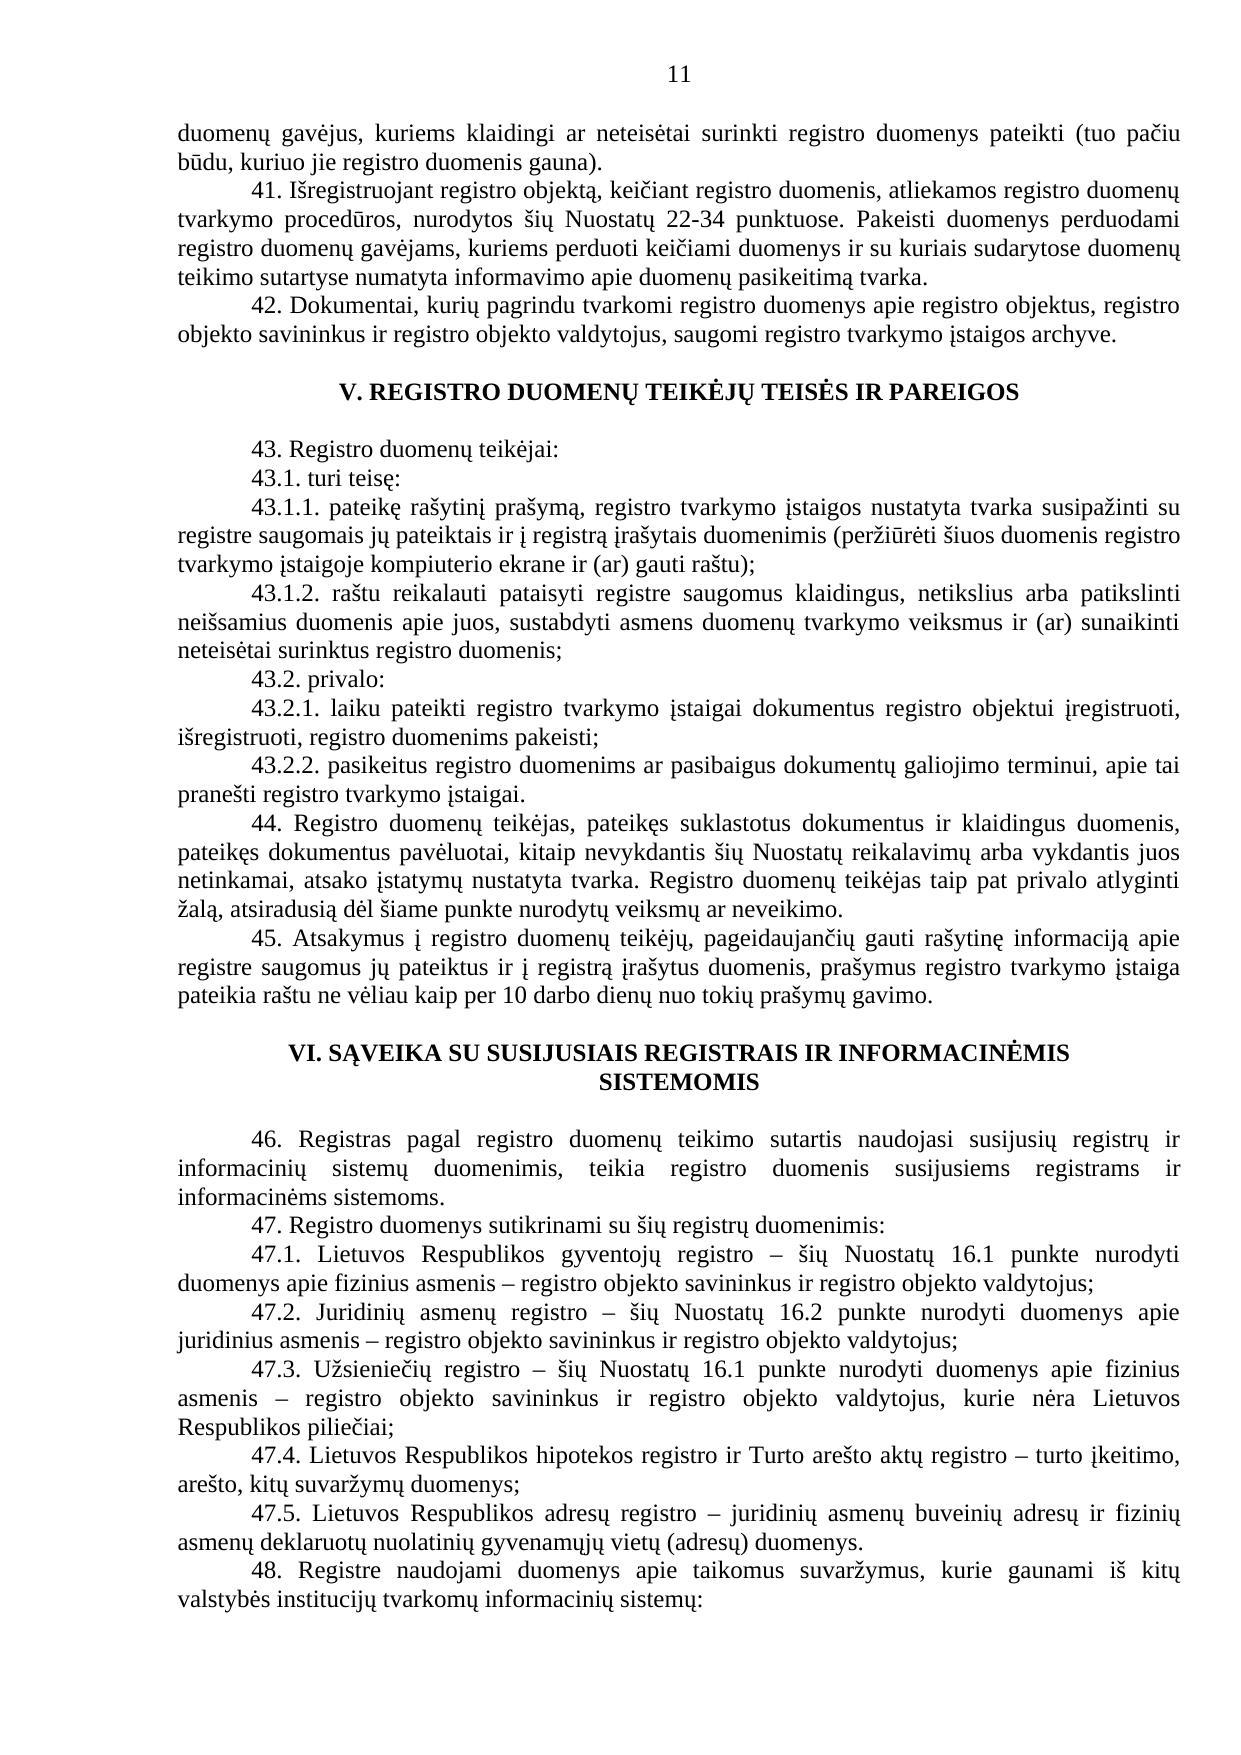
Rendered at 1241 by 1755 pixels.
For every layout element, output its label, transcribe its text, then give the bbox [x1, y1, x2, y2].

text 43. Registro duomenų teikėjai: [177, 434, 1181, 463]
text 47.2. Juridinių asmenų registro – šių Nuostatų 16.2 punkte nurodyti duomenys apie juridinius asmenis – registro objekto savininkus ir registro objekto valdytojus; [177, 1297, 1181, 1354]
text 42. Dokumentai, kurių pagrindu tvarkomi registro duomenys apie registro objektus, registro objekto savininkus ir registro objekto valdytojus, saugomi registro tvarkymo įstaigos archyve. [177, 291, 1181, 348]
text 47.1. Lietuvos Respublikos gyventojų registro – šių Nuostatų 16.1 punkte nurodyti duomenys apie fizinius asmenis – registro objekto savininkus ir registro objekto valdytojus; [177, 1239, 1181, 1297]
text SISTEMOMIS [177, 1067, 1181, 1096]
text VI. SĄVEIKA SU SUSIJUSIAIS REGISTRAIS IR INFORMACINĖMIS [177, 1038, 1181, 1067]
text 47.4. Lietuvos Respublikos hipotekos registro ir Turto arešto aktų registro – turto įkeitimo, arešto, kitų suvaržymų duomenys; [177, 1441, 1181, 1498]
text V. REGISTRO DUOMENŲ TEIKĖJŲ TEISĖS IR PAREIGOS [177, 377, 1181, 406]
text 46. Registras pagal registro duomenų teikimo sutartis naudojasi susijusių registrų ir informacinių sistemų duomenimis, teikia registro duomenis susijusiems registrams ir informacinėms sistemoms. [177, 1124, 1181, 1211]
text 47.3. Užsieniečių registro – šių Nuostatų 16.1 punkte nurodyti duomenys apie fizinius asmenis – registro objekto savininkus ir registro objekto valdytojus, kurie nėra Lietuvos Respublikos piliečiai; [177, 1354, 1181, 1441]
text 43.2.2. pasikeitus registro duomenims ar pasibaigus dokumentų galiojimo terminui, apie tai pranešti registro tvarkymo įstaigai. [177, 751, 1181, 808]
text 43.1. turi teisę: [177, 463, 1181, 492]
text 43.1.1. pateikę rašytinį prašymą, registro tvarkymo įstaigos nustatyta tvarka susipažinti su registre saugomais jų pateiktais ir į registrą įrašytais duomenimis (peržiūrėti šiuos duomenis registro tvarkymo įstaigoje kompiuterio ekrane ir (ar) gauti raštu); [177, 492, 1181, 578]
text 48. Registre naudojami duomenys apie taikomus suvaržymus, kurie gaunami iš kitų valstybės institucijų tvarkomų informacinių sistemų: [177, 1556, 1181, 1613]
text duomenų gavėjus, kuriems klaidingi ar neteisėtai surinkti registro duomenys pateikti (tuo pačiu būdu, kuriuo jie registro duomenis gauna). [177, 118, 1181, 176]
text 43.2.1. laiku pateikti registro tvarkymo įstaigai dokumentus registro objektui įregistruoti, išregistruoti, registro duomenims pakeisti; [177, 693, 1181, 751]
text 43.2. privalo: [177, 664, 1181, 693]
text 44. Registro duomenų teikėjas, pateikęs suklastotus dokumentus ir klaidingus duomenis, pateikęs dokumentus pavėluotai, kitaip nevykdantis šių Nuostatų reikalavimų arba vykdantis juos netinkamai, atsako įstatymų nustatyta tvarka. Registro duomenų teikėjas taip pat privalo atlyginti žalą, atsiradusią dėl šiame punkte nurodytų veiksmų ar neveikimo. [177, 808, 1181, 923]
text 43.1.2. raštu reikalauti pataisyti registre saugomus klaidingus, netikslius arba patikslinti neišsamius duomenis apie juos, sustabdyti asmens duomenų tvarkymo veiksmus ir (ar) sunaikinti neteisėtai surinktus registro duomenis; [177, 578, 1181, 664]
text 47. Registro duomenys sutikrinami su šių registrų duomenimis: [177, 1211, 1181, 1239]
text 41. Išregistruojant registro objektą, keičiant registro duomenis, atliekamos registro duomenų tvarkymo procedūros, nurodytos šių Nuostatų 22-34 punktuose. Pakeisti duomenys perduodami registro duomenų gavėjams, kuriems perduoti keičiami duomenys ir su kuriais sudarytose duomenų teikimo sutartyse numatyta informavimo apie duomenų pasikeitimą tvarka. [177, 176, 1181, 291]
text 47.5. Lietuvos Respublikos adresų registro – juridinių asmenų buveinių adresų ir fizinių asmenų deklaruotų nuolatinių gyvenamųjų vietų (adresų) duomenys. [177, 1498, 1181, 1556]
text 45. Atsakymus į registro duomenų teikėjų, pageidaujančių gauti rašytinę informaciją apie registre saugomus jų pateiktus ir į registrą įrašytus duomenis, prašymus registro tvarkymo įstaiga pateikia raštu ne vėliau kaip per 10 darbo dienų nuo tokių prašymų gavimo. [177, 923, 1181, 1009]
